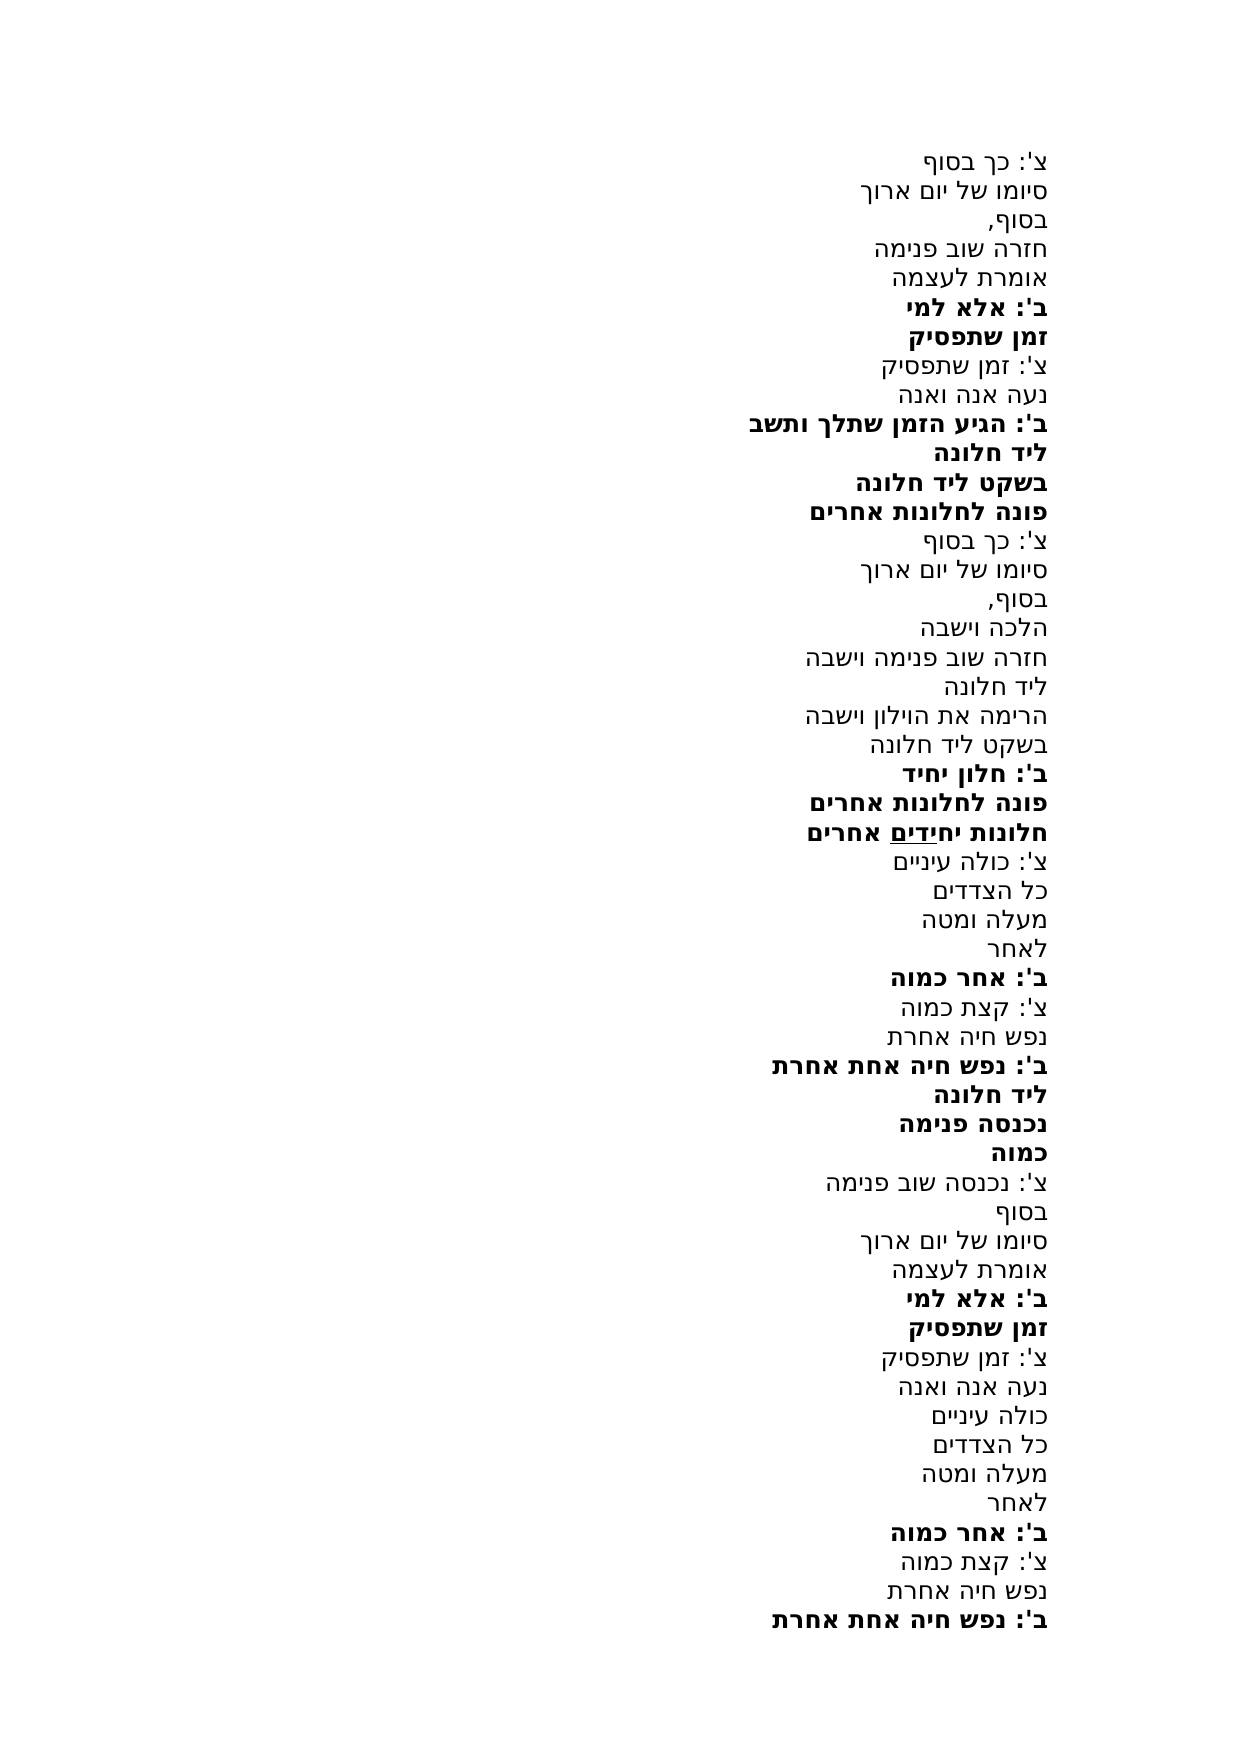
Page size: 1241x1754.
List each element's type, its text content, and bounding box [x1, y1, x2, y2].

text הרימה את הוילון וישבה [118, 701, 1048, 730]
text סיומו של יום ארוך [118, 555, 1048, 584]
text חזרה שוב פנימה [118, 234, 1048, 263]
text אומרת לעצמה [118, 1255, 1048, 1284]
text צ': זמן שתפסיק [118, 1343, 1048, 1372]
text כולה עיניים [118, 1401, 1048, 1430]
text ב': הגיע הזמן שתלך ותשב [118, 409, 1048, 438]
text חלונות יחידים אחרים [118, 818, 1048, 847]
text צ': כך בסוף [118, 526, 1048, 555]
text ליד חלונה [118, 672, 1048, 701]
text בסוף, [118, 584, 1048, 613]
text בשקט ליד חלונה [118, 730, 1048, 759]
text סיומו של יום ארוך [118, 176, 1048, 205]
text צ': נכנסה שוב פנימה [118, 1168, 1048, 1197]
text נפש חיה אחרת [118, 1022, 1048, 1051]
text ב': נפש חיה אחת אחרת [118, 1605, 1048, 1634]
text ב': אלא למי [118, 1284, 1048, 1313]
text זמן שתפסיק [118, 322, 1048, 351]
text לאחר [118, 1488, 1048, 1518]
text חזרה שוב פנימה וישבה [118, 643, 1048, 672]
text מעלה ומטה [118, 905, 1048, 934]
text בשקט ליד חלונה [118, 468, 1048, 497]
text צ': כך בסוף [118, 147, 1048, 176]
text זמן שתפסיק [118, 1313, 1048, 1343]
text נפש חיה אחרת [118, 1576, 1048, 1605]
text ב': אחר כמוה [118, 1518, 1048, 1547]
text נעה אנה ואנה [118, 380, 1048, 409]
text פונה לחלונות אחרים [118, 497, 1048, 526]
text ב': נפש חיה אחת אחרת [118, 1051, 1048, 1080]
text צ': כולה עיניים [118, 847, 1048, 876]
text הלכה וישבה [118, 613, 1048, 643]
text סיומו של יום ארוך [118, 1226, 1048, 1255]
text כמוה [118, 1138, 1048, 1168]
text אומרת לעצמה [118, 263, 1048, 293]
text בסוף, [118, 205, 1048, 234]
text צ': זמן שתפסיק [118, 351, 1048, 380]
text ב': אחר כמוה [118, 963, 1048, 993]
text פונה לחלונות אחרים [118, 788, 1048, 818]
text כל הצדדים [118, 876, 1048, 905]
text לאחר [118, 934, 1048, 963]
text מעלה ומטה [118, 1459, 1048, 1488]
text צ': קצת כמוה [118, 1547, 1048, 1576]
text בסוף [118, 1197, 1048, 1226]
text ב': חלון יחיד [118, 759, 1048, 788]
text צ': קצת כמוה [118, 993, 1048, 1022]
text נעה אנה ואנה [118, 1372, 1048, 1401]
text ב': אלא למי [118, 293, 1048, 322]
text כל הצדדים [118, 1430, 1048, 1459]
text נכנסה פנימה [118, 1109, 1048, 1138]
text ליד חלונה [118, 1080, 1048, 1109]
text ליד חלונה [118, 438, 1048, 468]
